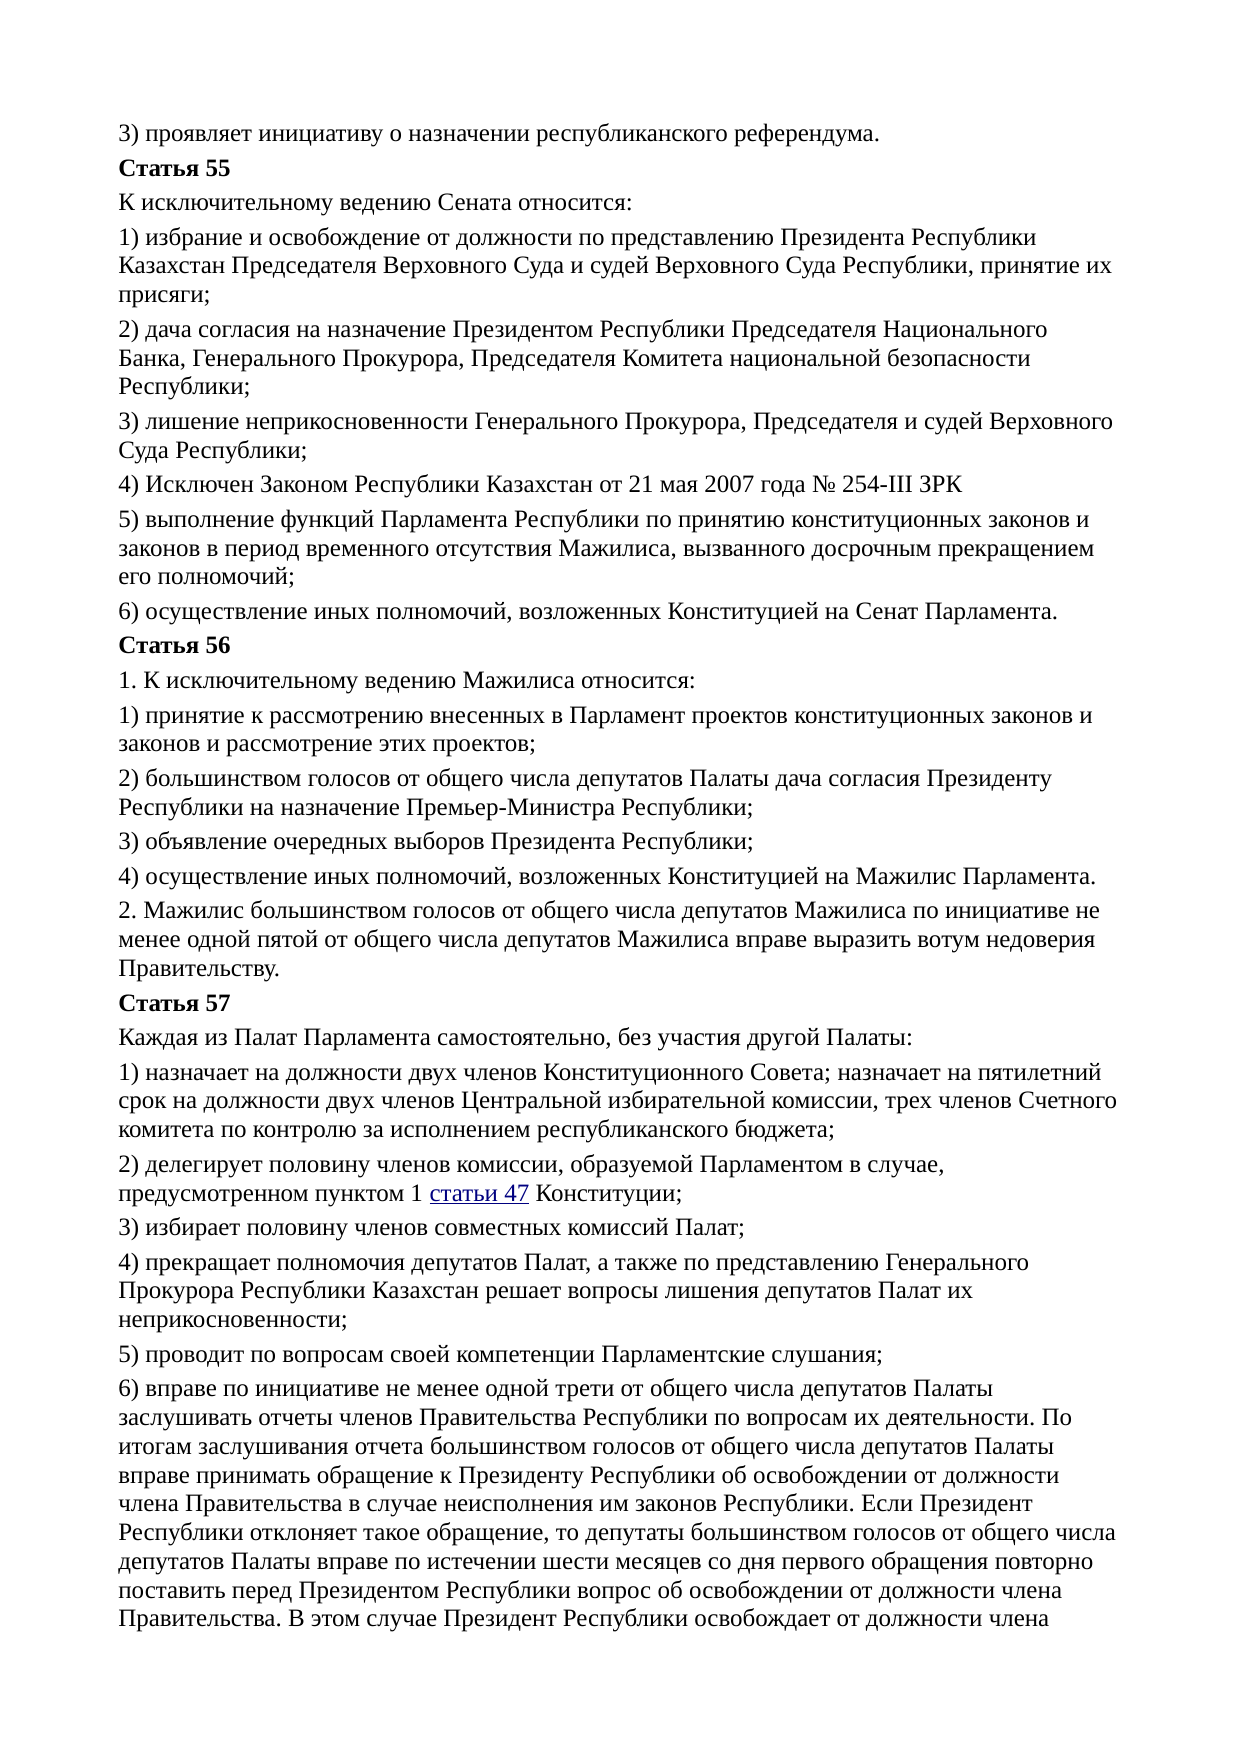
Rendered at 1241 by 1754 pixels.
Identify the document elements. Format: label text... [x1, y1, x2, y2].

text 6) вправе по инициативе не менее одной трети от общего числа депутатов Палаты заслушивать отчеты членов Правительства Республики по вопросам их деятельности. По итогам заслушивания отчета большинством голосов от общего числа депутатов Палаты вправе принимать обращение к Президенту Республики об освобождении от должности члена Правительства в случае неисполнения им законов Республики. Если Президент Республики отклоняет такое обращение, то депутаты большинством голосов от общего числа депутатов Палаты вправе по истечении шести месяцев со дня первого обращения повторно поставить перед Президентом Республики вопрос об освобождении от должности члена Правительства. В этом случае Президент Республики освобождает от должности члена [118, 1373, 1122, 1632]
text 5) проводит по вопросам своей компетенции Парламентские слушания; [118, 1339, 1122, 1368]
text 4) осуществление иных полномочий, возложенных Конституцией на Мажилис Парламента. [118, 861, 1122, 890]
text 4) прекращает полномочия депутатов Палат, а также по представлению Генерального Прокурора Республики Казахстан решает вопросы лишения депутатов Палат их неприкосновенности; [118, 1247, 1122, 1333]
text Каждая из Палат Парламента самостоятельно, без участия другой Палаты: [118, 1022, 1122, 1051]
text 3) проявляет инициативу о назначении республиканского референдума. [118, 118, 1122, 147]
text 1. К исключительному ведению Мажилиса относится: [118, 665, 1122, 694]
text Статья 57 [118, 988, 1122, 1016]
text 3) избирает половину членов совместных комиссий Палат; [118, 1212, 1122, 1241]
text 2) большинством голосов от общего числа депутатов Палаты дача согласия Президенту Республики на назначение Премьер-Министра Республики; [118, 763, 1122, 821]
text 1) принятие к рассмотрению внесенных в Парламент проектов конституционных законов и законов и рассмотрение этих проектов; [118, 700, 1122, 757]
text 5) выполнение функций Парламента Республики по принятию конституционных законов и законов в период временного отсутствия Мажилиса, вызванного досрочным прекращением его полномочий; [118, 504, 1122, 590]
text 4) Исключен Законом Республики Казахстан от 21 мая 2007 года № 254-ІІІ ЗРК [118, 469, 1122, 498]
text 2) дача согласия на назначение Президентом Республики Председателя Национального Банка, Генерального Прокурора, Председателя Комитета национальной безопасности Республики; [118, 314, 1122, 400]
text 2. Мажилис большинством голосов от общего числа депутатов Мажилиса по инициативе не менее одной пятой от общего числа депутатов Мажилиса вправе выразить вотум недоверия Правительству. [118, 896, 1122, 982]
text 1) назначает на должности двух членов Конституционного Совета; назначает на пятилетний срок на должности двух членов Центральной избирательной комиссии, трех членов Счетного комитета по контролю за исполнением республиканского бюджета; [118, 1057, 1122, 1143]
text 3) объявление очередных выборов Президента Республики; [118, 826, 1122, 855]
text К исключительному ведению Сената относится: [118, 187, 1122, 216]
text Статья 56 [118, 631, 1122, 659]
text 3) лишение неприкосновенности Генерального Прокурора, Председателя и судей Верховного Суда Республики; [118, 406, 1122, 463]
text 1) избрание и освобождение от должности по представлению Президента Республики Казахстан Председателя Верховного Суда и судей Верховного Суда Республики, принятие их присяги; [118, 222, 1122, 308]
text 6) осуществление иных полномочий, возложенных Конституцией на Сенат Парламента. [118, 596, 1122, 625]
text Статья 55 [118, 153, 1122, 181]
text 2) делегирует половину членов комиссии, образуемой Парламентом в случае, предусмотренном пунктом 1 статьи 47 Конституции; [118, 1149, 1122, 1206]
